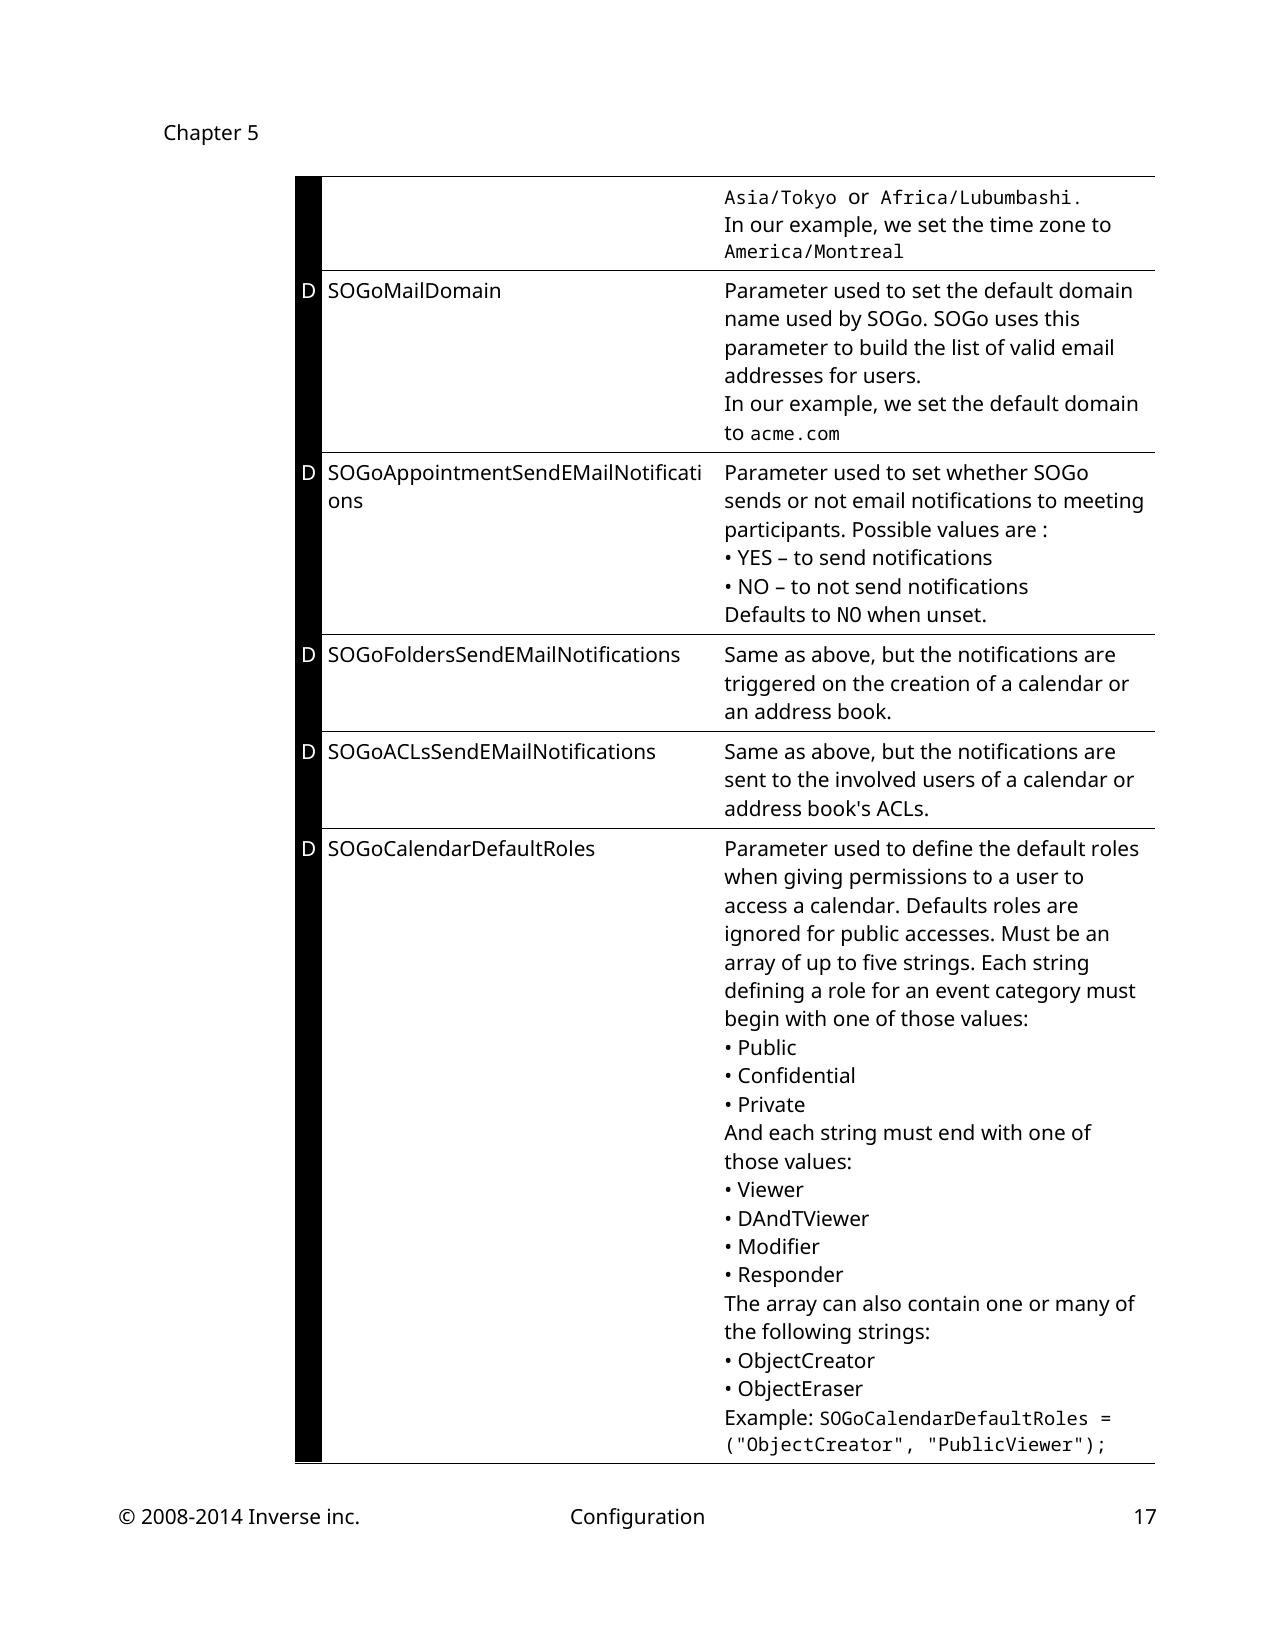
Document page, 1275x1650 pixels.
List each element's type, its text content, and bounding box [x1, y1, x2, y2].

table_cell SOGoCalendarDefaultRoles [322, 829, 718, 1462]
table_cell SOGoACLsSendEMailNotifications [322, 732, 718, 828]
table_cell D [295, 829, 322, 1462]
table_cell [322, 177, 718, 270]
table_cell Parameter used to set whether SOGo sends or not email notifications to meeting participants. Possible values are : • YES – to send notifications • NO – to not send notifications Defaults to NO when unset. [719, 453, 1155, 634]
table_cell D [295, 453, 322, 634]
table_cell Same as above, but the notifications are sent to the involved users of a calendar or address book's ACLs. [719, 732, 1155, 828]
table_cell Parameter used to set the default domain name used by SOGo. SOGo uses this parameter to build the list of valid email addresses for users. In our example, we set the default domain to acme.com [719, 271, 1155, 452]
table_cell [295, 177, 322, 270]
table_cell Asia/Tokyo or Africa/Lubumbashi. In our example, we set the time zone to America/Montreal [719, 177, 1155, 270]
table_cell D [295, 732, 322, 828]
table_cell D [295, 635, 322, 731]
table_cell Same as above, but the notifications are triggered on the creation of a calendar or an address book. [719, 635, 1155, 731]
table_cell Parameter used to define the default roles when giving permissions to a user to access a calendar. Defaults roles are ignored for public accesses. Must be an array of up to five strings. Each string defining a role for an event category must begin with one of those values: • Public • Confidential • Private And each string must end with one of those values: • Viewer • DAndTViewer • Modifier • Responder The array can also contain one or many of the following strings: • ObjectCreator • ObjectEraser Example: SOGoCalendarDefaultRoles = ("ObjectCreator", "PublicViewer"); [719, 829, 1155, 1462]
table_cell SOGoFoldersSendEMailNotifications [322, 635, 718, 731]
table_cell D [295, 271, 322, 452]
table_cell SOGoAppointmentSendEMailNotifications [322, 453, 718, 634]
table_cell SOGoMailDomain [322, 271, 718, 452]
